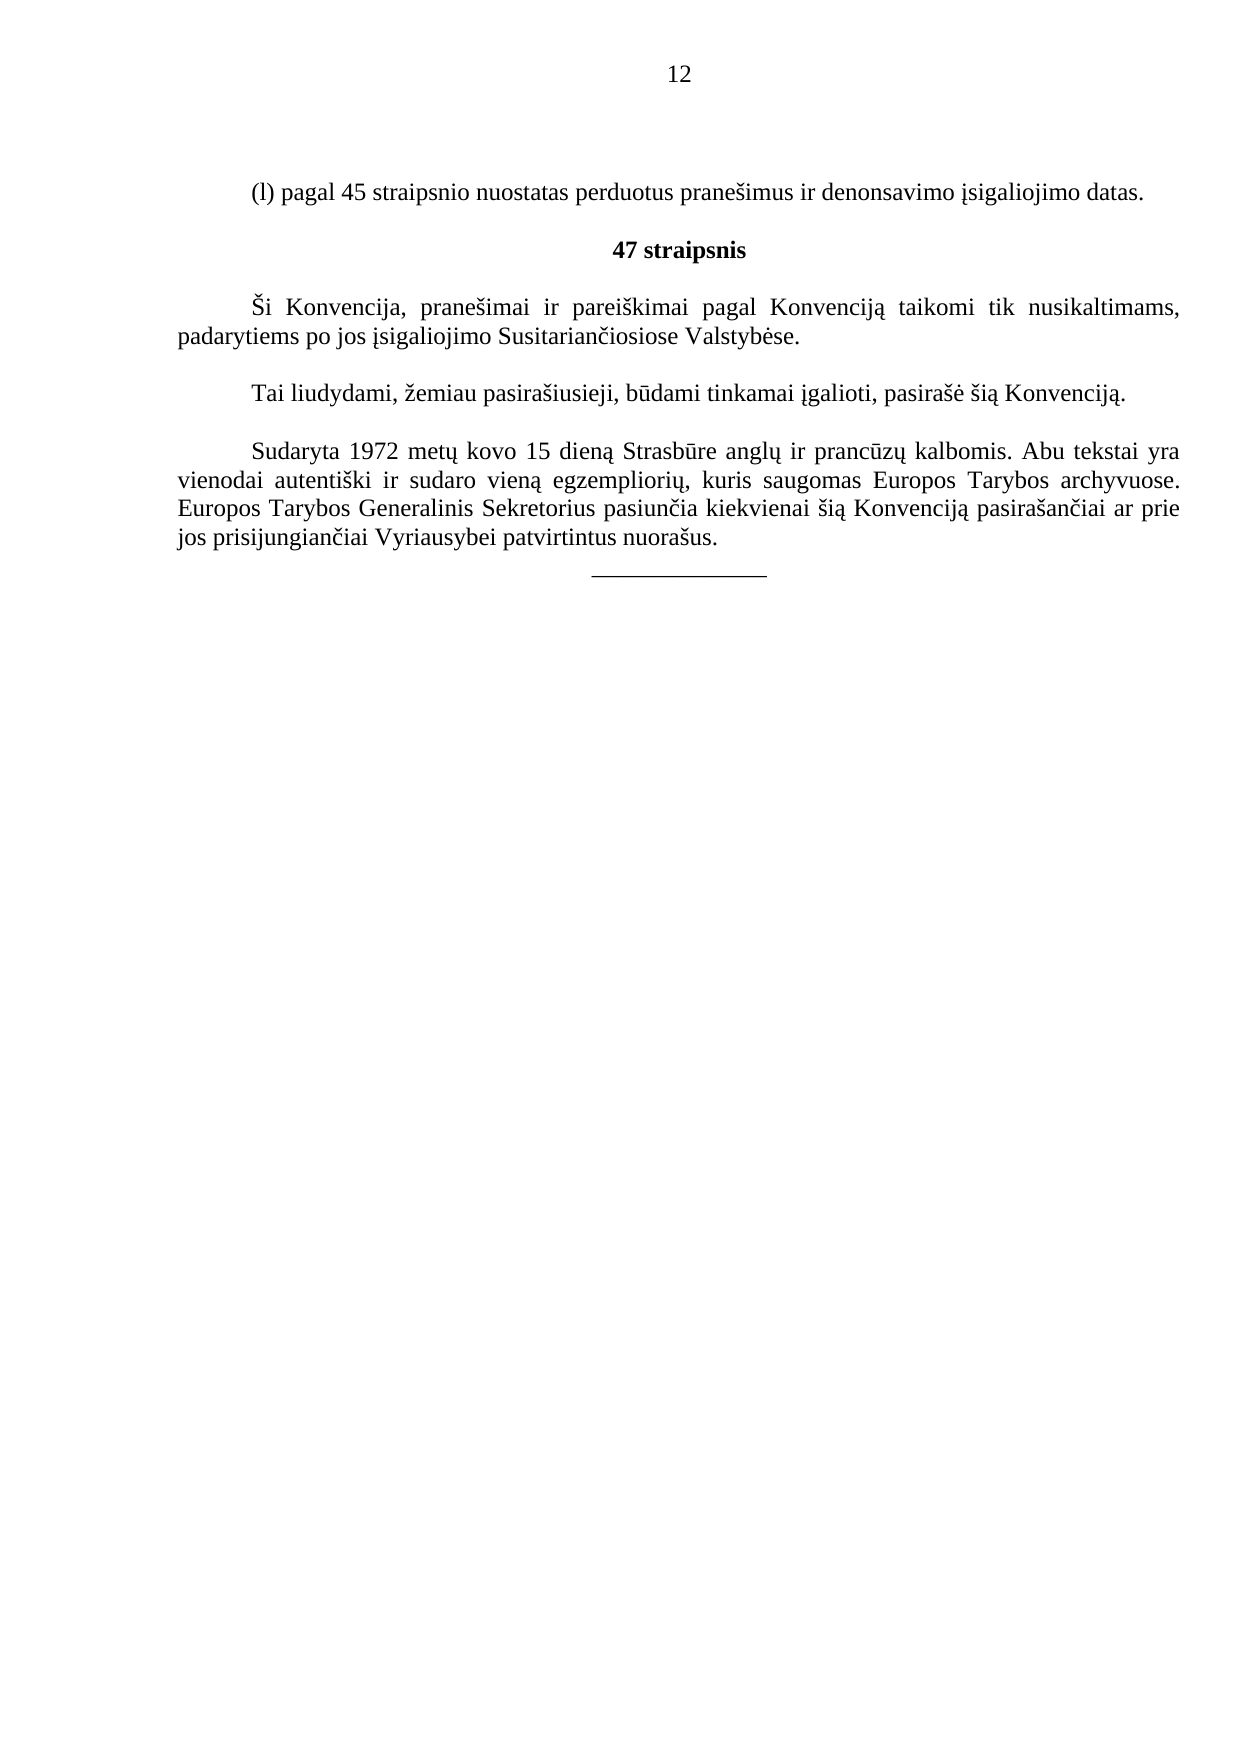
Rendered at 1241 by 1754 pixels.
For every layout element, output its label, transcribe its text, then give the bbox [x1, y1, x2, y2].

text Tai liudydami, žemiau pasirašiusieji, būdami tinkamai įgalioti, pasirašė šią Konvenciją. [177, 378, 1181, 407]
text ______________ [177, 551, 1181, 580]
text Ši Konvencija, pranešimai ir pareiškimai pagal Konvenciją taikomi tik nusikaltimams, padarytiems po jos įsigaliojimo Susitariančiosiose Valstybėse. [177, 292, 1181, 350]
text 47 straipsnis [177, 235, 1181, 263]
text (l) pagal 45 straipsnio nuostatas perduotus pranešimus ir denonsavimo įsigaliojimo datas. [177, 177, 1181, 206]
text Sudaryta 1972 metų kovo 15 dieną Strasbūre anglų ir prancūzų kalbomis. Abu tekstai yra vienodai autentiški ir sudaro vieną egzempliorių, kuris saugomas Europos Tarybos archyvuose. Europos Tarybos Generalinis Sekretorius pasiunčia kiekvienai šią Konvenciją pasirašančiai ar prie jos prisijungiančiai Vyriausybei patvirtintus nuorašus. [177, 436, 1181, 551]
